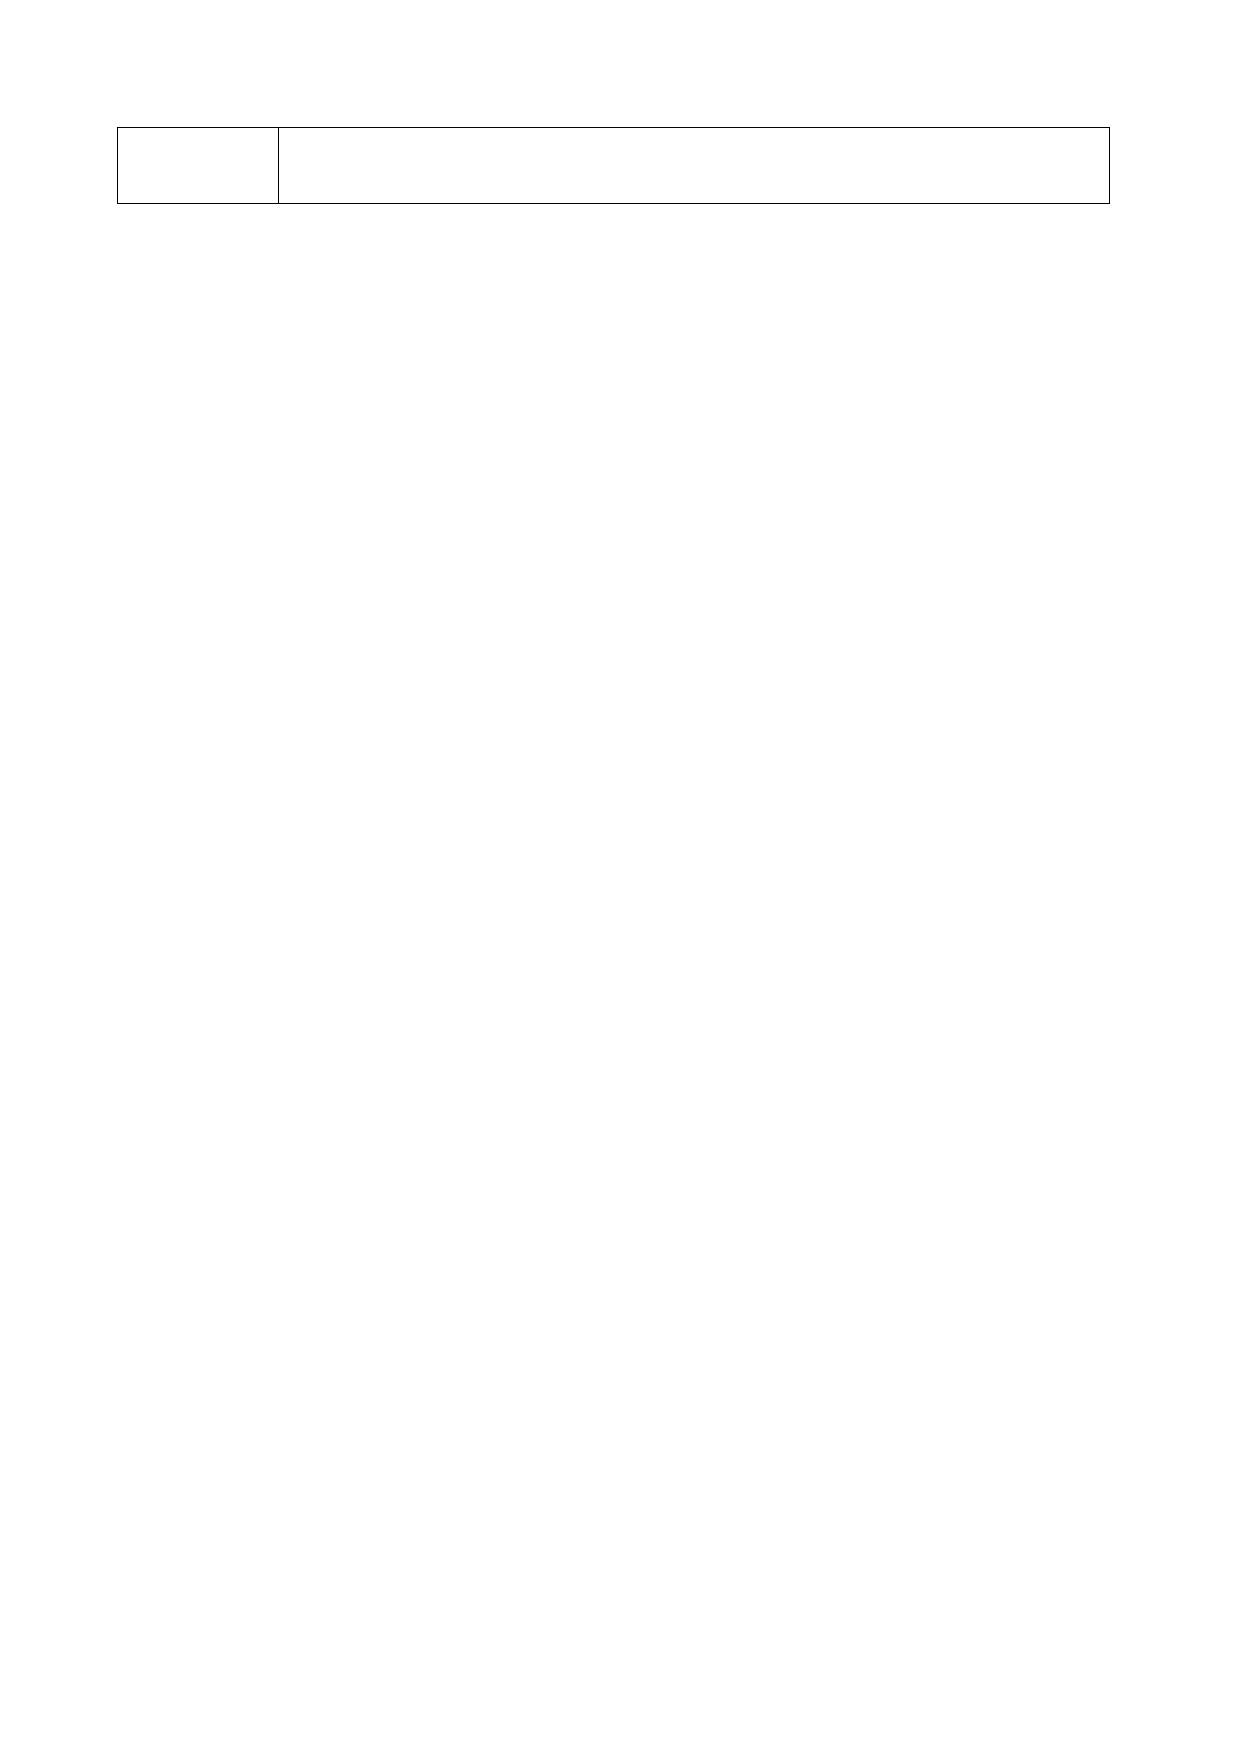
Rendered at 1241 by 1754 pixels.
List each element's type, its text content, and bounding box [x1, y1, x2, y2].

table_cell 展示內容照片或計畫說明 [118, 128, 278, 203]
table_cell 暗夜守護神 「暗夜守護神」是一個用新興科技升級傳統設施，來改善校園安全的互動式創意課程作品。課程包含了場域體驗及實作課程，在場域體驗的設計中，設置著一盞盞結合物聯感測及照明服務的智慧路燈。在人工智慧與物聯技術的加持後，平時提供校園師生各式的導覽、環境品質資訊(結合APP)與智慧照明服務。在學童遇到緊急危難時，能即刻化身為拯救學童安危的守護者。在實作課程中，將透過生活中的人工智慧開始，講述AI背景知識、基礎概念。搭配減法版的「暗夜守護神」，以深入淺出方式啟發學生學習動機，在做中學的實作活動中，學習人工智慧、物聯網、雲端服務等基礎概念。 [279, 128, 1109, 203]
